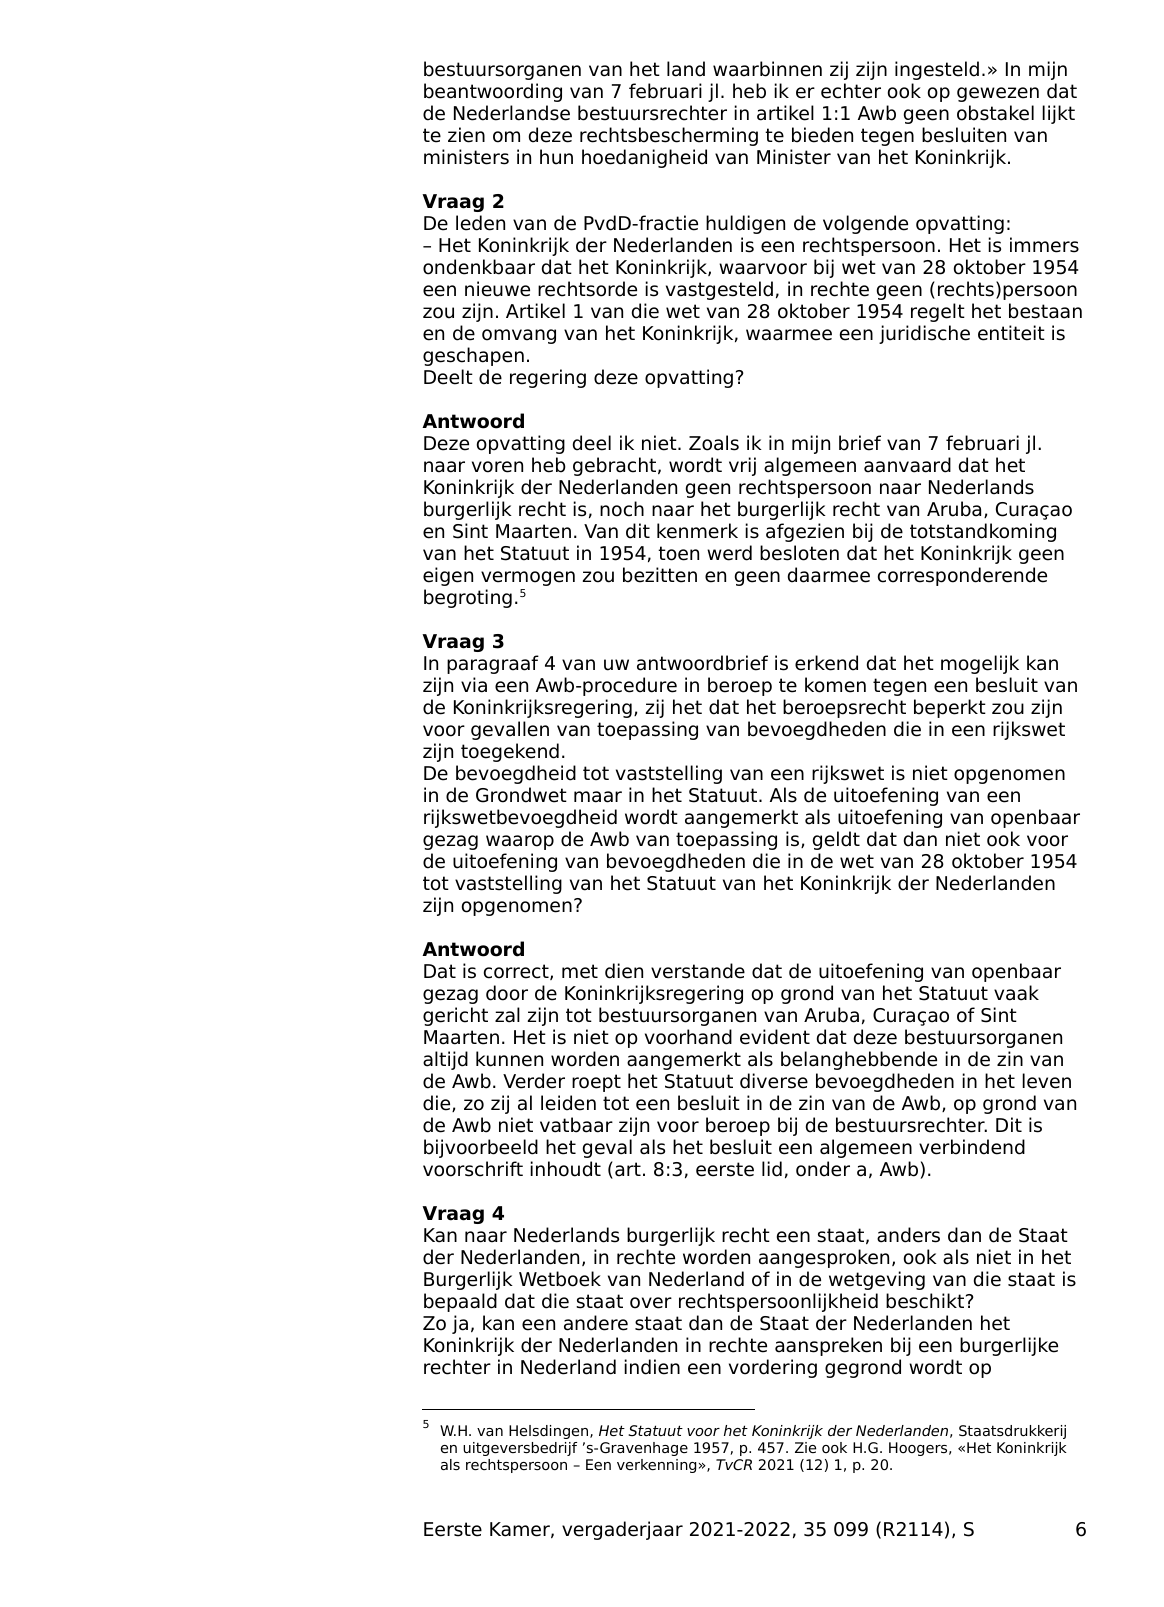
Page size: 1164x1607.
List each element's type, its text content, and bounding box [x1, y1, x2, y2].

text Deelt de regering deze opvatting? [422, 367, 1087, 389]
text Dat is correct, met dien verstande dat de uitoefening van openbaar gezag door de Koninkrijksregering op grond van het Statuut vaak gericht zal zijn tot bestuursorganen van Aruba, Curaçao of Sint Maarten. Het is niet op voorhand evident dat deze bestuursorganen altijd kunnen worden aangemerkt als belanghebbende in de zin van de Awb. Verder roept het Statuut diverse bevoegdheden in het leven die, zo zij al leiden tot een besluit in de zin van de Awb, op grond van de Awb niet vatbaar zijn voor beroep bij de bestuursrechter. Dit is bijvoorbeeld het geval als het besluit een algemeen verbindend voorschrift inhoudt (art. 8:3, eerste lid, onder a, Awb). [422, 961, 1087, 1181]
text De bevoegdheid tot vaststelling van een rijkswet is niet opgenomen in de Grondwet maar in het Statuut. Als de uitoefening van een rijkswetbevoegdheid wordt aangemerkt als uitoefening van openbaar gezag waarop de Awb van toepassing is, geldt dat dan niet ook voor de uitoefening van bevoegdheden die in de wet van 28 oktober 1954 tot vaststelling van het Statuut van het Koninkrijk der Nederlanden zijn opgenomen? [422, 763, 1087, 917]
text De leden van de PvdD-fractie huldigen de volgende opvatting: [422, 213, 1087, 235]
text Kan naar Nederlands burgerlijk recht een staat, anders dan de Staat der Nederlanden, in rechte worden aangesproken, ook als niet in het Burgerlijk Wetboek van Nederland of in de wetgeving van die staat is bepaald dat die staat over rechtspersoonlijkheid beschikt? [422, 1225, 1087, 1313]
text Vraag 4 [422, 1203, 1087, 1225]
text W.H. van Helsdingen, Het Statuut voor het Koninkrijk der Nederlanden, Staatsdrukkerij en uitgeversbedrijf ’s-Gravenhage 1957, p. 457. Zie ook H.G. Hoogers, «Het Koninkrijk als rechtspersoon – Een verkenning», TvCR 2021 (12) 1, p. 20. [422, 1418, 1087, 1474]
text Zo ja, kan een andere staat dan de Staat der Nederlanden het Koninkrijk der Nederlanden in rechte aanspreken bij een burgerlijke rechter in Nederland indien een vordering gegrond wordt op [422, 1313, 1087, 1379]
text In paragraaf 4 van uw antwoordbrief is erkend dat het mogelijk kan zijn via een Awb-procedure in beroep te komen tegen een besluit van de Koninkrijksregering, zij het dat het beroepsrecht beperkt zou zijn voor gevallen van toepassing van bevoegdheden die in een rijkswet zijn toegekend. [422, 653, 1087, 763]
text bestuursorganen van het land waarbinnen zij zijn ingesteld.» In mijn beantwoording van 7 februari jl. heb ik er echter ook op gewezen dat de Nederlandse bestuursrechter in artikel 1:1 Awb geen obstakel lijkt te zien om deze rechtsbescherming te bieden tegen besluiten van ministers in hun hoedanigheid van Minister van het Koninkrijk. [422, 59, 1087, 169]
text Antwoord [422, 411, 1087, 433]
text Vraag 2 [422, 191, 1087, 213]
text – Het Koninkrijk der Nederlanden is een rechtspersoon. Het is immers ondenkbaar dat het Koninkrijk, waarvoor bij wet van 28 oktober 1954 een nieuwe rechtsorde is vastgesteld, in rechte geen (rechts)persoon zou zijn. Artikel 1 van die wet van 28 oktober 1954 regelt het bestaan en de omvang van het Koninkrijk, waarmee een juridische entiteit is geschapen. [422, 235, 1087, 367]
text Vraag 3 [422, 631, 1087, 653]
text Deze opvatting deel ik niet. Zoals ik in mijn brief van 7 februari jl. naar voren heb gebracht, wordt vrij algemeen aanvaard dat het Koninkrijk der Nederlanden geen rechtspersoon naar Nederlands burgerlijk recht is, noch naar het burgerlijk recht van Aruba, Curaçao en Sint Maarten. Van dit kenmerk is afgezien bij de totstandkoming van het Statuut in 1954, toen werd besloten dat het Koninkrijk geen eigen vermogen zou bezitten en geen daarmee corresponderende begroting. [422, 433, 1087, 609]
text Antwoord [422, 939, 1087, 961]
